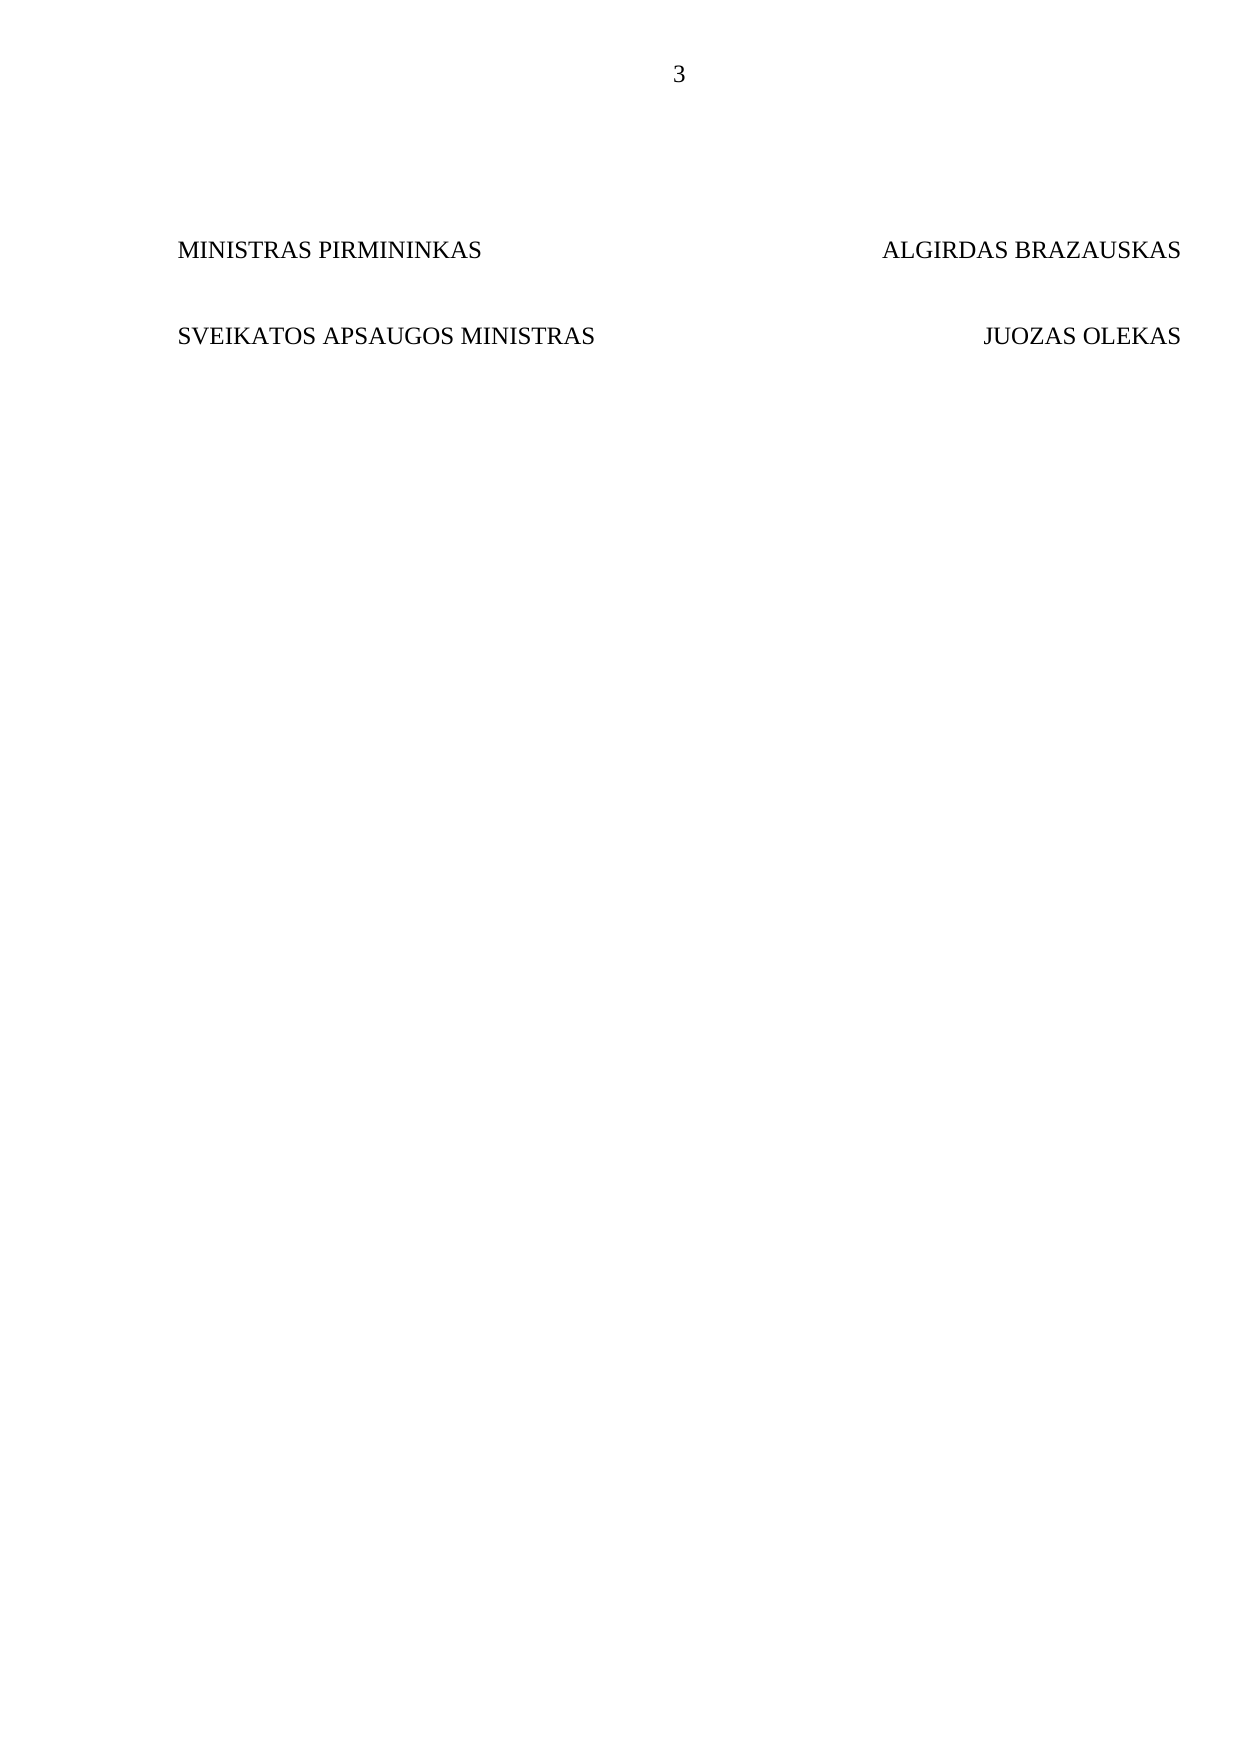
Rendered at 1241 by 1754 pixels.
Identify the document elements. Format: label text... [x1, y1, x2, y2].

text Ministras Pirmininkas Algirdas Brazauskas [177, 235, 1181, 263]
text Sveikatos apsaugos ministras Juozas Olekas [177, 321, 1181, 350]
